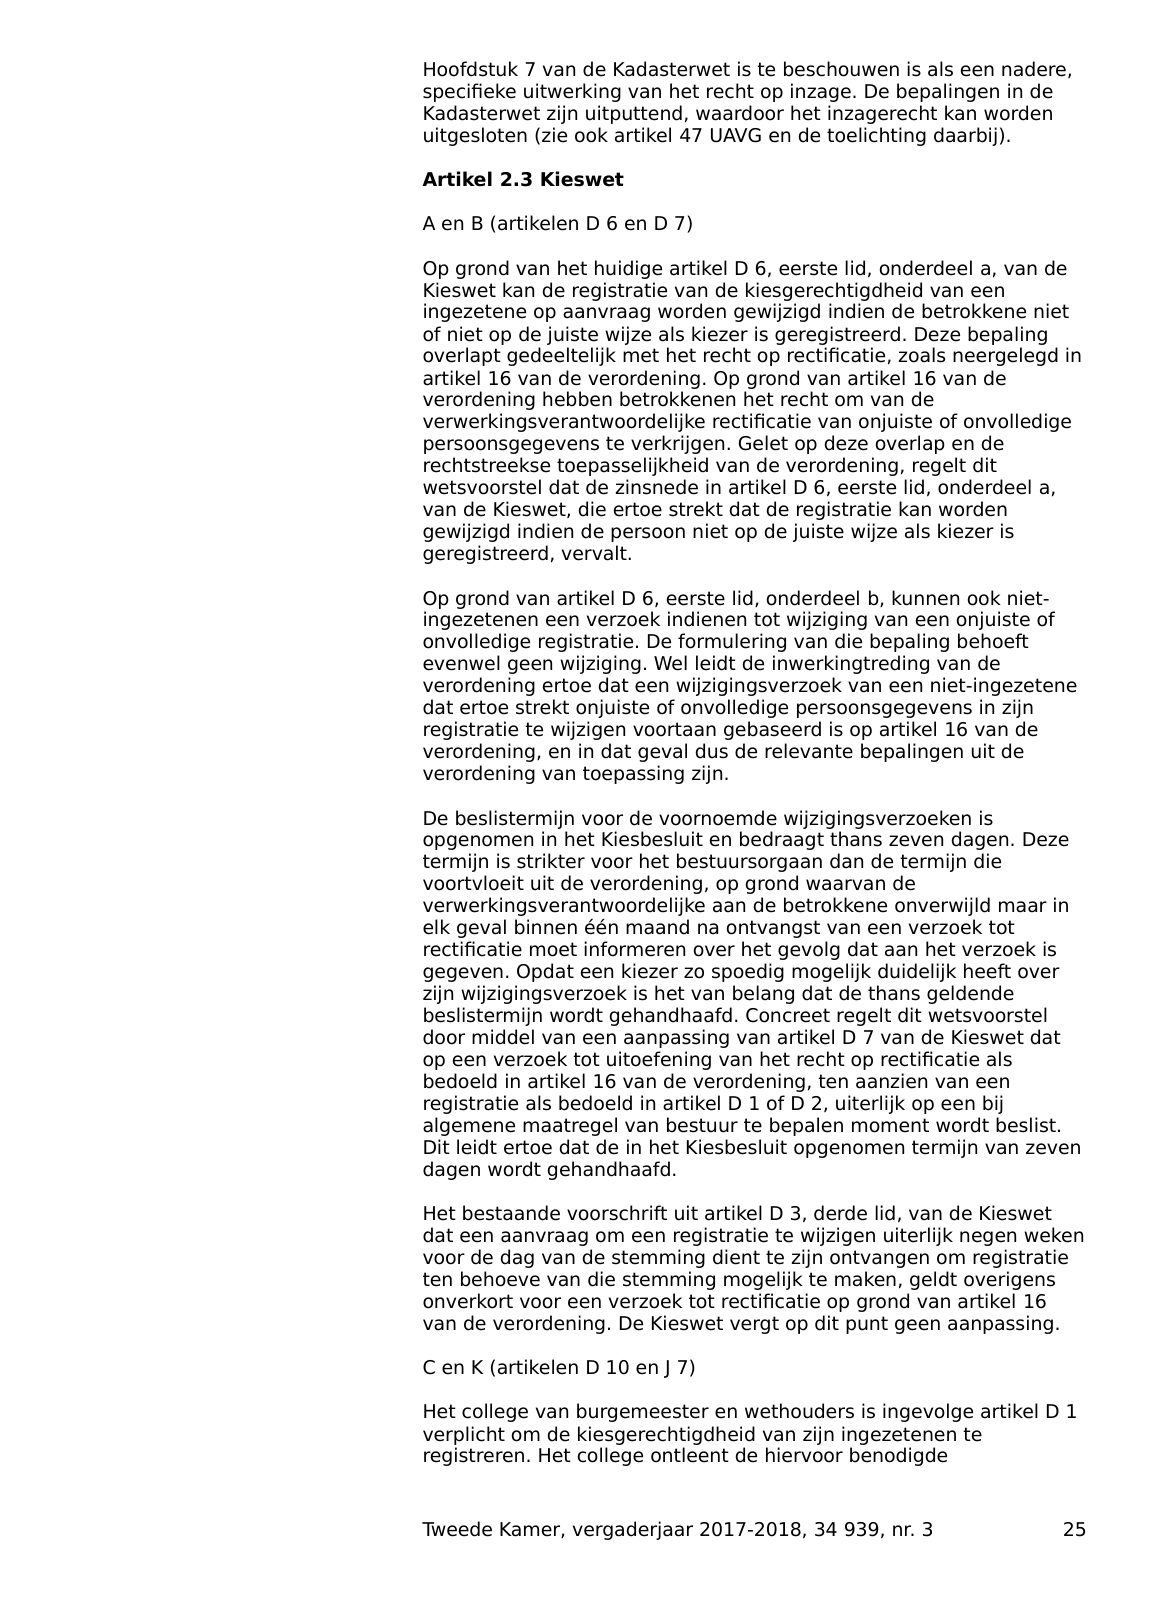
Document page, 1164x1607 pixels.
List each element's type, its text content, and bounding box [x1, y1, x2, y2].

text De beslistermijn voor de voornoemde wijzigingsverzoeken is opgenomen in het Kiesbesluit en bedraagt thans zeven dagen. Deze termijn is strikter voor het bestuursorgaan dan de termijn die voortvloeit uit de verordening, op grond waarvan de verwerkingsverantwoordelijke aan de betrokkene onverwijld maar in elk geval binnen één maand na ontvangst van een verzoek tot rectificatie moet informeren over het gevolg dat aan het verzoek is gegeven. Opdat een kiezer zo spoedig mogelijk duidelijk heeft over zijn wijzigingsverzoek is het van belang dat de thans geldende beslistermijn wordt gehandhaafd. Concreet regelt dit wetsvoorstel door middel van een aanpassing van artikel D 7 van de Kieswet dat op een verzoek tot uitoefening van het recht op rectificatie als bedoeld in artikel 16 van de verordening, ten aanzien van een registratie als bedoeld in artikel D 1 of D 2, uiterlijk op een bij algemene maatregel van bestuur te bepalen moment wordt beslist. Dit leidt ertoe dat de in het Kiesbesluit opgenomen termijn van zeven dagen wordt gehandhaafd. [422, 807, 1087, 1181]
text Het college van burgemeester en wethouders is ingevolge artikel D 1 verplicht om de kiesgerechtigdheid van zijn ingezetenen te registreren. Het college ontleent de hiervoor benodigde [422, 1401, 1087, 1467]
text Op grond van artikel D 6, eerste lid, onderdeel b, kunnen ook niet-ingezetenen een verzoek indienen tot wijziging van een onjuiste of onvolledige registratie. De formulering van die bepaling behoeft evenwel geen wijziging. Wel leidt de inwerkingtreding van de verordening ertoe dat een wijzigingsverzoek van een niet-ingezetene dat ertoe strekt onjuiste of onvolledige persoonsgegevens in zijn registratie te wijzigen voortaan gebaseerd is op artikel 16 van de verordening, en in dat geval dus de relevante bepalingen uit de verordening van toepassing zijn. [422, 587, 1087, 785]
subtitle Artikel 2.3 Kieswet [422, 169, 1087, 191]
text Hoofdstuk 7 van de Kadasterwet is te beschouwen is als een nadere, specifieke uitwerking van het recht op inzage. De bepalingen in de Kadasterwet zijn uitputtend, waardoor het inzagerecht kan worden uitgesloten (zie ook artikel 47 UAVG en de toelichting daarbij). [422, 59, 1087, 147]
subtitle C en K (artikelen D 10 en J 7) [422, 1357, 1087, 1379]
subtitle A en B (artikelen D 6 en D 7) [422, 213, 1087, 235]
text Op grond van het huidige artikel D 6, eerste lid, onderdeel a, van de Kieswet kan de registratie van de kiesgerechtigdheid van een ingezetene op aanvraag worden gewijzigd indien de betrokkene niet of niet op de juiste wijze als kiezer is geregistreerd. Deze bepaling overlapt gedeeltelijk met het recht op rectificatie, zoals neergelegd in artikel 16 van de verordening. Op grond van artikel 16 van de verordening hebben betrokkenen het recht om van de verwerkingsverantwoordelijke rectificatie van onjuiste of onvolledige persoonsgegevens te verkrijgen. Gelet op deze overlap en de rechtstreekse toepasselijkheid van de verordening, regelt dit wetsvoorstel dat de zinsnede in artikel D 6, eerste lid, onderdeel a, van de Kieswet, die ertoe strekt dat de registratie kan worden gewijzigd indien de persoon niet op de juiste wijze als kiezer is geregistreerd, vervalt. [422, 257, 1087, 565]
text Het bestaande voorschrift uit artikel D 3, derde lid, van de Kieswet dat een aanvraag om een registratie te wijzigen uiterlijk negen weken voor de dag van de stemming dient te zijn ontvangen om registratie ten behoeve van die stemming mogelijk te maken, geldt overigens onverkort voor een verzoek tot rectificatie op grond van artikel 16 van de verordening. De Kieswet vergt op dit punt geen aanpassing. [422, 1203, 1087, 1335]
